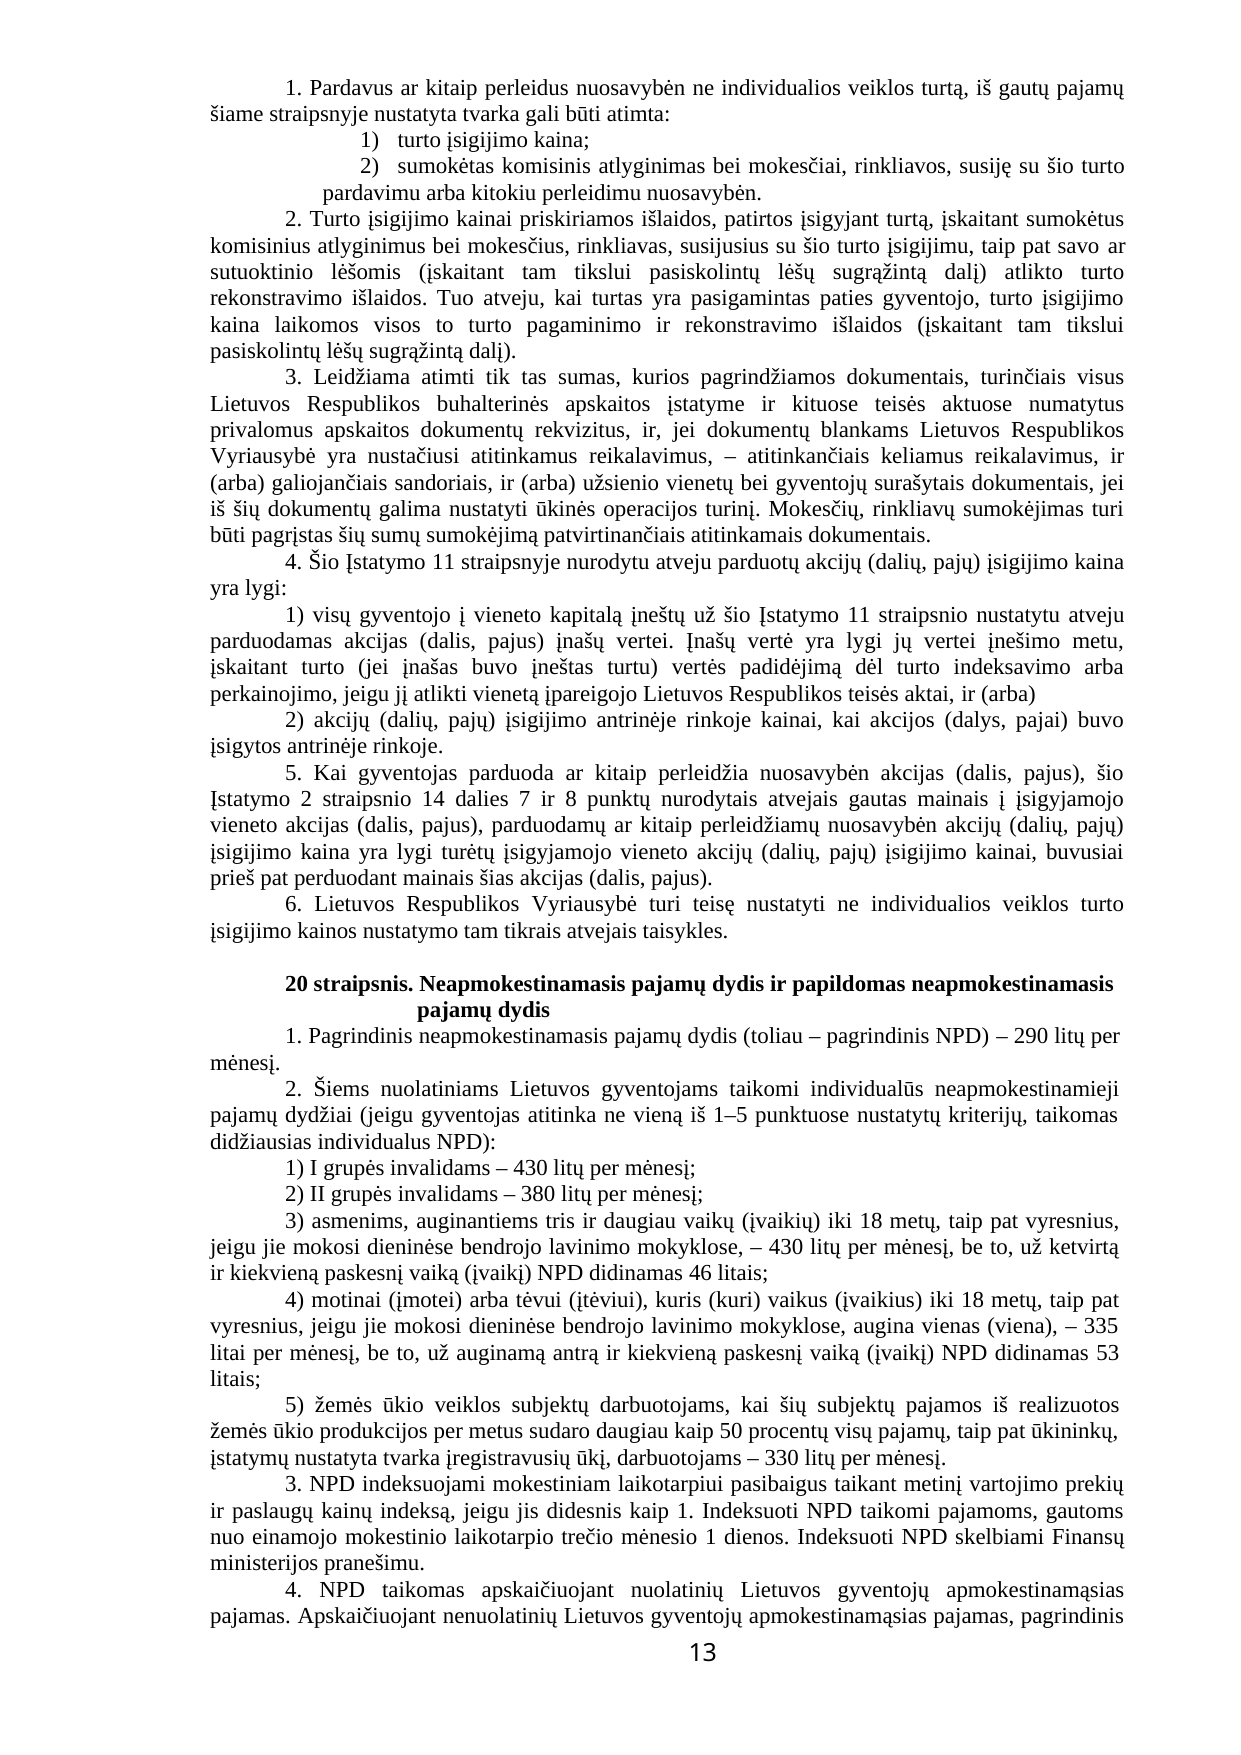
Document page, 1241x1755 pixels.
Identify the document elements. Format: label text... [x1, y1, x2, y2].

text 4) motinai (įmotei) arba tėvui (įtėviui), kuris (kuri) vaikus (įvaikius) iki 18 metų, taip pat vyresnius, jeigu jie mokosi dieninėse bendrojo lavinimo mokyklose, augina vienas (viena), – 335 litai per mėnesį, be to, už auginamą antrą ir kiekvieną paskesnį vaiką (įvaikį) NPD didinamas 53 litais; [210, 1286, 1120, 1391]
text 1. Pagrindinis neapmokestinamasis pajamų dydis (toliau – pagrindinis NPD) – 290 litų per mėnesį. [210, 1022, 1120, 1075]
text 3. NPD indeksuojami mokestiniam laikotarpiui pasibaigus taikant metinį vartojimo prekių ir paslaugų kainų indeksą, jeigu jis didesnis kaip 1. Indeksuoti NPD taikomi pajamoms, gautoms nuo einamojo mokestinio laikotarpio trečio mėnesio 1 dienos. Indeksuoti NPD skelbiami Finansų ministerijos pranešimu. [210, 1470, 1126, 1576]
list turto įsigijimo kaina; [285, 126, 1126, 153]
text 5) žemės ūkio veiklos subjektų darbuotojams, kai šių subjektų pajamos iš realizuotos žemės ūkio produkcijos per metus sudaro daugiau kaip 50 procentų visų pajamų, taip pat ūkininkų, įstatymų nustatyta tvarka įregistravusių ūkį, darbuotojams – 330 litų per mėnesį. [210, 1391, 1120, 1470]
text 2) akcijų (dalių, pajų) įsigijimo antrinėje rinkoje kainai, kai akcijos (dalys, pajai) buvo įsigytos antrinėje rinkoje. [210, 706, 1126, 759]
text 4. Šio Įstatymo 11 straipsnyje nurodytu atveju parduotų akcijų (dalių, pajų) įsigijimo kaina yra lygi: [210, 548, 1126, 601]
text 1) I grupės invalidams – 430 litų per mėnesį; [210, 1154, 1120, 1180]
text 2) II grupės invalidams – 380 litų per mėnesį; [210, 1180, 1120, 1207]
text 20 straipsnis. Neapmokestinamasis pajamų dydis ir papildomas neapmokestinamasis [285, 969, 1126, 996]
text 2. Šiems nuolatiniams Lietuvos gyventojams taikomi individualūs neapmokestinamieji pajamų dydžiai (jeigu gyventojas atitinka ne vieną iš 1–5 punktuose nustatytų kriterijų, taikomas didžiausias individualus NPD): [210, 1075, 1120, 1154]
text 1. Pardavus ar kitaip perleidus nuosavybėn ne individualios veiklos turtą, iš gautų pajamų šiame straipsnyje nustatyta tvarka gali būti atimta: [210, 73, 1126, 126]
text 2. Turto įsigijimo kainai priskiriamos išlaidos, patirtos įsigyjant turtą, įskaitant sumokėtus komisinius atlyginimus bei mokesčius, rinkliavas, susijusius su šio turto įsigijimu, taip pat savo ar sutuoktinio lėšomis (įskaitant tam tikslui pasiskolintų lėšų sugrąžintą dalį) atlikto turto rekonstravimo išlaidos. Tuo atveju, kai turtas yra pasigamintas paties gyventojo, turto įsigijimo kaina laikomos visos to turto pagaminimo ir rekonstravimo išlaidos (įskaitant tam tikslui pasiskolintų lėšų sugrąžintą dalį). [210, 205, 1126, 363]
text 3. Leidžiama atimti tik tas sumas, kurios pagrindžiamos dokumentais, turinčiais visus Lietuvos Respublikos buhalterinės apskaitos įstatyme ir kituose teisės aktuose numatytus privalomus apskaitos dokumentų rekvizitus, ir, jei dokumentų blankams Lietuvos Respublikos Vyriausybė yra nustačiusi atitinkamus reikalavimus, – atitinkančiais keliamus reikalavimus, ir (arba) galiojančiais sandoriais, ir (arba) užsienio vienetų bei gyventojų surašytais dokumentais, jei iš šių dokumentų galima nustatyti ūkinės operacijos turinį. Mokesčių, rinkliavų sumokėjimas turi būti pagrįstas šių sumų sumokėjimą patvirtinančiais atitinkamais dokumentais. [210, 363, 1126, 548]
text 1) visų gyventojo į vieneto kapitalą įneštų už šio Įstatymo 11 straipsnio nustatytu atveju parduodamas akcijas (dalis, pajus) įnašų vertei. Įnašų vertė yra lygi jų vertei įnešimo metu, įskaitant turto (jei įnašas buvo įneštas turtu) vertės padidėjimą dėl turto indeksavimo arba perkainojimo, jeigu jį atlikti vienetą įpareigojo Lietuvos Respublikos teisės aktai, ir (arba) [210, 601, 1126, 706]
subtitle 5. Kai gyventojas parduoda ar kitaip perleidžia nuosavybėn akcijas (dalis, pajus), šio Įstatymo 2 straipsnio 14 dalies 7 ir 8 punktų nurodytais atvejais gautas mainais į įsigyjamojo vieneto akcijas (dalis, pajus), parduodamų ar kitaip perleidžiamų nuosavybėn akcijų (dalių, pajų) įsigijimo kaina yra lygi turėtų įsigyjamojo vieneto akcijų (dalių, pajų) įsigijimo kainai, buvusiai prieš pat perduodant mainais šias akcijas (dalis, pajus). [210, 759, 1126, 891]
text 6. Lietuvos Respublikos Vyriausybė turi teisę nustatyti ne individualios veiklos turto įsigijimo kainos nustatymo tam tikrais atvejais taisykles. [210, 891, 1126, 943]
list sumokėtas komisinis atlyginimas bei mokesčiai, rinkliavos, susiję su šio turto pardavimu arba kitokiu perleidimu nuosavybėn. [285, 153, 1126, 205]
text 4. NPD taikomas apskaičiuojant nuolatinių Lietuvos gyventojų apmokestinamąsias pajamas. Apskaičiuojant nenuolatinių Lietuvos gyventojų apmokestinamąsias pajamas, pagrindinis [210, 1576, 1126, 1628]
text 3) asmenims, auginantiems tris ir daugiau vaikų (įvaikių) iki 18 metų, taip pat vyresnius, jeigu jie mokosi dieninėse bendrojo lavinimo mokyklose, – 430 litų per mėnesį, be to, už ketvirtą ir kiekvieną paskesnį vaiką (įvaikį) NPD didinamas 46 litais; [210, 1207, 1120, 1286]
text pajamų dydis [417, 996, 1126, 1022]
